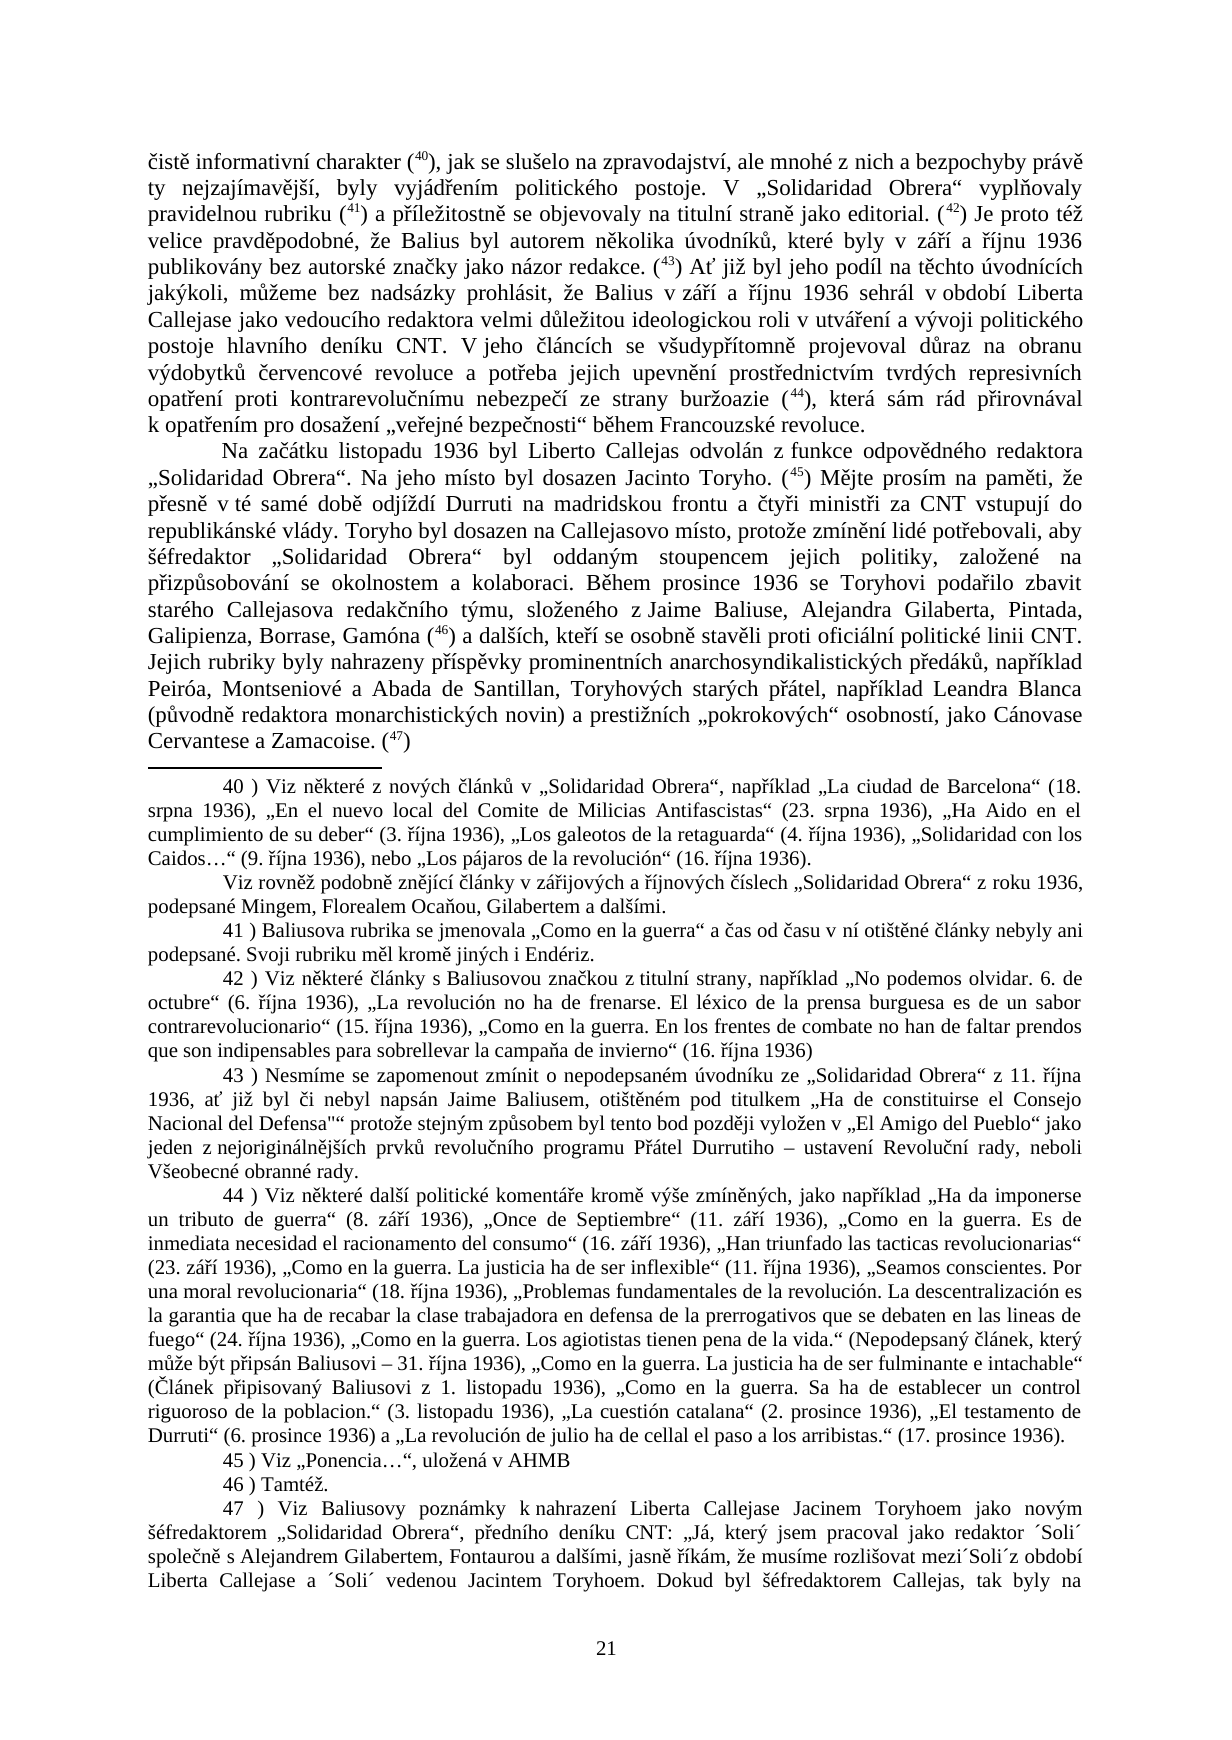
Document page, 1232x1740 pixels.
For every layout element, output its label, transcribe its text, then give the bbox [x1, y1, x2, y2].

text ) Viz „Ponencia…“, uložená v AHMB [148, 1447, 1083, 1472]
text Viz rovněž podobně znějící články v zářijových a říjnových číslech „Solidaridad Obrera“ z roku 1936, podepsané Mingem, Florealem Ocaňou, Gilabertem a dalšími. [148, 870, 1083, 918]
text ) Viz Baliusovy poznámky k nahrazení Liberta Callejase Jacinem Toryhoem jako novým šéfredaktorem „Solidaridad Obrera“, předního deníku CNT: „Já, který jsem pracoval jako redaktor ´Soli´ společně s Alejandrem Gilabertem, Fontaurou a dalšími, jasně říkám, že musíme rozlišovat mezi´Soli´z období Liberta Callejase a ´Soli´ vedenou Jacintem Toryhoem. Dokud byl šéfredaktorem Callejas, tak byly na [148, 1496, 1083, 1592]
text ) Viz některé články s Baliusovou značkou z titulní strany, například „No podemos olvidar. 6. de octubre“ (6. října 1936), „La revolución no ha de frenarse. El léxico de la prensa burguesa es de un sabor contrarevolucionario“ (15. října 1936), „Como en la guerra. En los frentes de combate no han de faltar prendos que son indipensables para sobrellevar la campaňa de invierno“ (16. října 1936) [148, 966, 1083, 1062]
text čistě informativní charakter (), jak se slušelo na zpravodajství, ale mnohé z nich a bezpochyby právě ty nejzajímavější, byly vyjádřením politického postoje. V „Solidaridad Obrera“ vyplňovaly pravidelnou rubriku () a příležitostně se objevovaly na titulní straně jako editorial. () Je proto též velice pravděpodobné, že Balius byl autorem několika úvodníků, které byly v září a říjnu 1936 publikovány bez autorské značky jako názor redakce. () Ať již byl jeho podíl na těchto úvodnících jakýkoli, můžeme bez nadsázky prohlásit, že Balius v září a říjnu 1936 sehrál v období Liberta Callejase jako vedoucího redaktora velmi důležitou ideologickou roli v utváření a vývoji politického postoje hlavního deníku CNT. V jeho článcích se všudypřítomně projevoval důraz na obranu výdobytků červencové revoluce a potřeba jejich upevnění prostřednictvím tvrdých represivních opatření proti kontrarevolučnímu nebezpečí ze strany buržoazie (), která sám rád přirovnával k opatřením pro dosažení „veřejné bezpečnosti“ během Francouzské revoluce. [148, 148, 1083, 438]
text Na začátku listopadu 1936 byl Liberto Callejas odvolán z funkce odpovědného redaktora „Solidaridad Obrera“. Na jeho místo byl dosazen Jacinto Toryho. () Mějte prosím na paměti, že přesně v té samé době odjíždí Durruti na madridskou frontu a čtyři ministři za CNT vstupují do republikánské vlády. Toryho byl dosazen na Callejasovo místo, protože zmínění lidé potřebovali, aby šéfredaktor „Solidaridad Obrera“ byl oddaným stoupencem jejich politiky, založené na přizpůsobování se okolnostem a kolaboraci. Během prosince 1936 se Toryhovi podařilo zbavit starého Callejasova redakčního týmu, složeného z Jaime Baliuse, Alejandra Gilaberta, Pintada, Galipienza, Borrase, Gamóna () a dalších, kteří se osobně stavěli proti oficiální politické linii CNT. Jejich rubriky byly nahrazeny příspěvky prominentních anarchosyndikalistických předáků, například Peiróa, Montseniové a Abada de Santillan, Toryhových starých přátel, například Leandra Blanca (původně redaktora monarchistických novin) a prestižních „pokrokových“ osobností, jako Cánovase Cervantese a Zamacoise. () [148, 438, 1083, 754]
text ) Tamtéž. [148, 1472, 1083, 1496]
text ) Viz některé z nových článků v „Solidaridad Obrera“, například „La ciudad de Barcelona“ (18. srpna 1936), „En el nuevo local del Comite de Milicias Antifascistas“ (23. srpna 1936), „Ha Aido en el cumplimiento de su deber“ (3. října 1936), „Los galeotos de la retaguarda“ (4. října 1936), „Solidaridad con los Caidos…“ (9. října 1936), nebo „Los pájaros de la revolución“ (16. října 1936). [148, 774, 1083, 870]
text ) Baliusova rubrika se jmenovala „Como en la guerra“ a čas od času v ní otištěné články nebyly ani podepsané. Svoji rubriku měl kromě jiných i Endériz. [148, 918, 1083, 966]
text ) Viz některé další politické komentáře kromě výše zmíněných, jako například „Ha da imponerse un tributo de guerra“ (8. září 1936), „Once de Septiembre“ (11. září 1936), „Como en la guerra. Es de inmediata necesidad el racionamento del consumo“ (16. září 1936), „Han triunfado las tacticas revolucionarias“ (23. září 1936), „Como en la guerra. La justicia ha de ser inflexible“ (11. října 1936), „Seamos conscientes. Por una moral revolucionaria“ (18. října 1936), „Problemas fundamentales de la revolución. La descentralización es la garantia que ha de recabar la clase trabajadora en defensa de la prerrogativos que se debaten en las lineas de fuego“ (24. října 1936), „Como en la guerra. Los agiotistas tienen pena de la vida.“ (Nepodepsaný článek, který může být připsán Baliusovi – 31. října 1936), „Como en la guerra. La justicia ha de ser fulminante e intachable“ (Článek připisovaný Baliusovi z 1. listopadu 1936), „Como en la guerra. Sa ha de establecer un control riguoroso de la poblacion.“ (3. listopadu 1936), „La cuestión catalana“ (2. prosince 1936), „El testamento de Durruti“ (6. prosince 1936) a „La revolución de julio ha de cellal el paso a los arribistas.“ (17. prosince 1936). [148, 1183, 1083, 1447]
text ) Nesmíme se zapomenout zmínit o nepodepsaném úvodníku ze „Solidaridad Obrera“ z 11. října 1936, ať již byl či nebyl napsán Jaime Baliusem, otištěném pod titulkem „Ha de constituirse el Consejo Nacional del Defensa"“ protože stejným způsobem byl tento bod později vyložen v „El Amigo del Pueblo“ jako jeden z nejoriginálnějších prvků revolučního programu Přátel Durrutiho – ustavení Revoluční rady, neboli Všeobecné obranné rady. [148, 1062, 1083, 1183]
